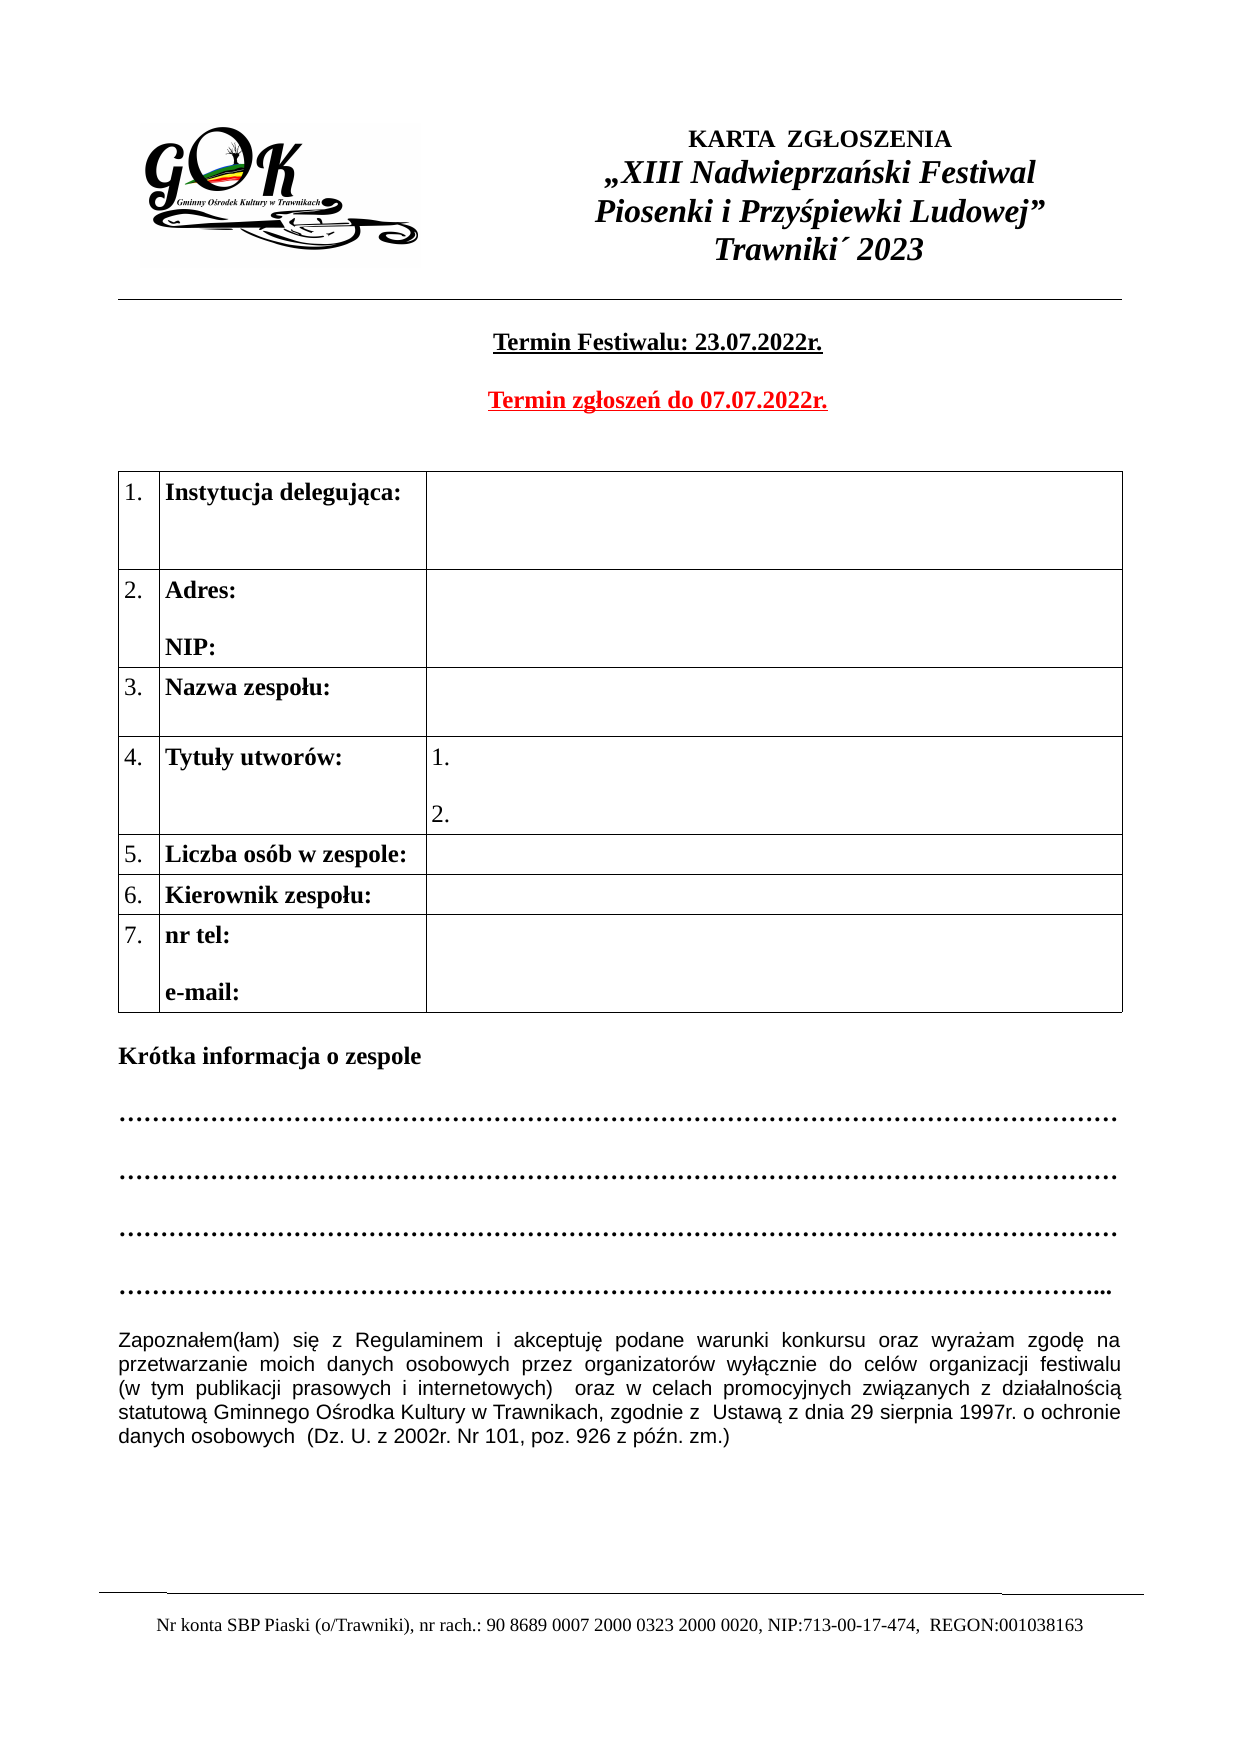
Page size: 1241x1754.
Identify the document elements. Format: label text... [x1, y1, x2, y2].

table_cell nr tel: e-mail: [160, 915, 426, 1012]
table_cell 6. [119, 875, 159, 914]
table_header 1. [119, 472, 159, 569]
text ………………………………………………………………………………………………………... [118, 1271, 1122, 1299]
table_cell Liczba osób w zespole: [160, 835, 426, 874]
list Termin Festiwalu: 23.07.2022r. [156, 327, 1122, 356]
table_cell 4. [119, 737, 159, 833]
table_cell Tytuły utworów: [160, 737, 426, 833]
table_header [427, 472, 1122, 569]
table_cell 5. [119, 835, 159, 874]
text ………………………………………………………………………………………………………… [118, 1098, 1122, 1127]
table_cell [427, 570, 1122, 667]
picture [140, 123, 421, 268]
table_cell [427, 668, 1122, 736]
table_header Instytucja delegująca: [160, 472, 426, 569]
table_cell Nazwa zespołu: [160, 668, 426, 736]
table_cell 3. [119, 668, 159, 736]
table_header [118, 118, 443, 298]
table_cell [427, 835, 1122, 874]
table_cell 1. 2. [427, 737, 1122, 833]
table_cell [427, 875, 1122, 914]
list Termin zgłoszeń do 07.07.2022r. [156, 385, 1122, 413]
table_cell Adres: NIP: [160, 570, 426, 667]
text ………………………………………………………………………………………………………… [118, 1156, 1122, 1184]
text Krótka informacja o zespole [118, 1041, 1122, 1069]
text Zapoznałem(łam) się z Regulaminem i akceptuję podane warunki konkursu oraz wyrażam zgodę na przetwarzanie moich danych osobowych przez organizatorów wyłącznie do celów organizacji festiwalu (w tym publikacji prasowych i internetowych) oraz w celach promocyjnych związanych z działalnością statutową Gminnego Ośrodka Kultury w Trawnikach, zgodnie z Ustawą z dnia 29 sierpnia 1997r. o ochronie danych osobowych (Dz. U. z 2002r. Nr 101, poz. 926 z późn. zm.) [118, 1328, 1122, 1448]
table_header KARTA ZGŁOSZENIA „XIII Nadwieprzański Festiwal Piosenki i Przyśpiewki Ludowej” Trawniki´ 2023 [443, 118, 1122, 298]
table_cell Kierownik zespołu: [160, 875, 426, 914]
table_cell 2. [119, 570, 159, 667]
table_cell 7. [119, 915, 159, 1012]
text ………………………………………………………………………………………………………… [118, 1213, 1122, 1242]
table_cell [427, 915, 1122, 1012]
